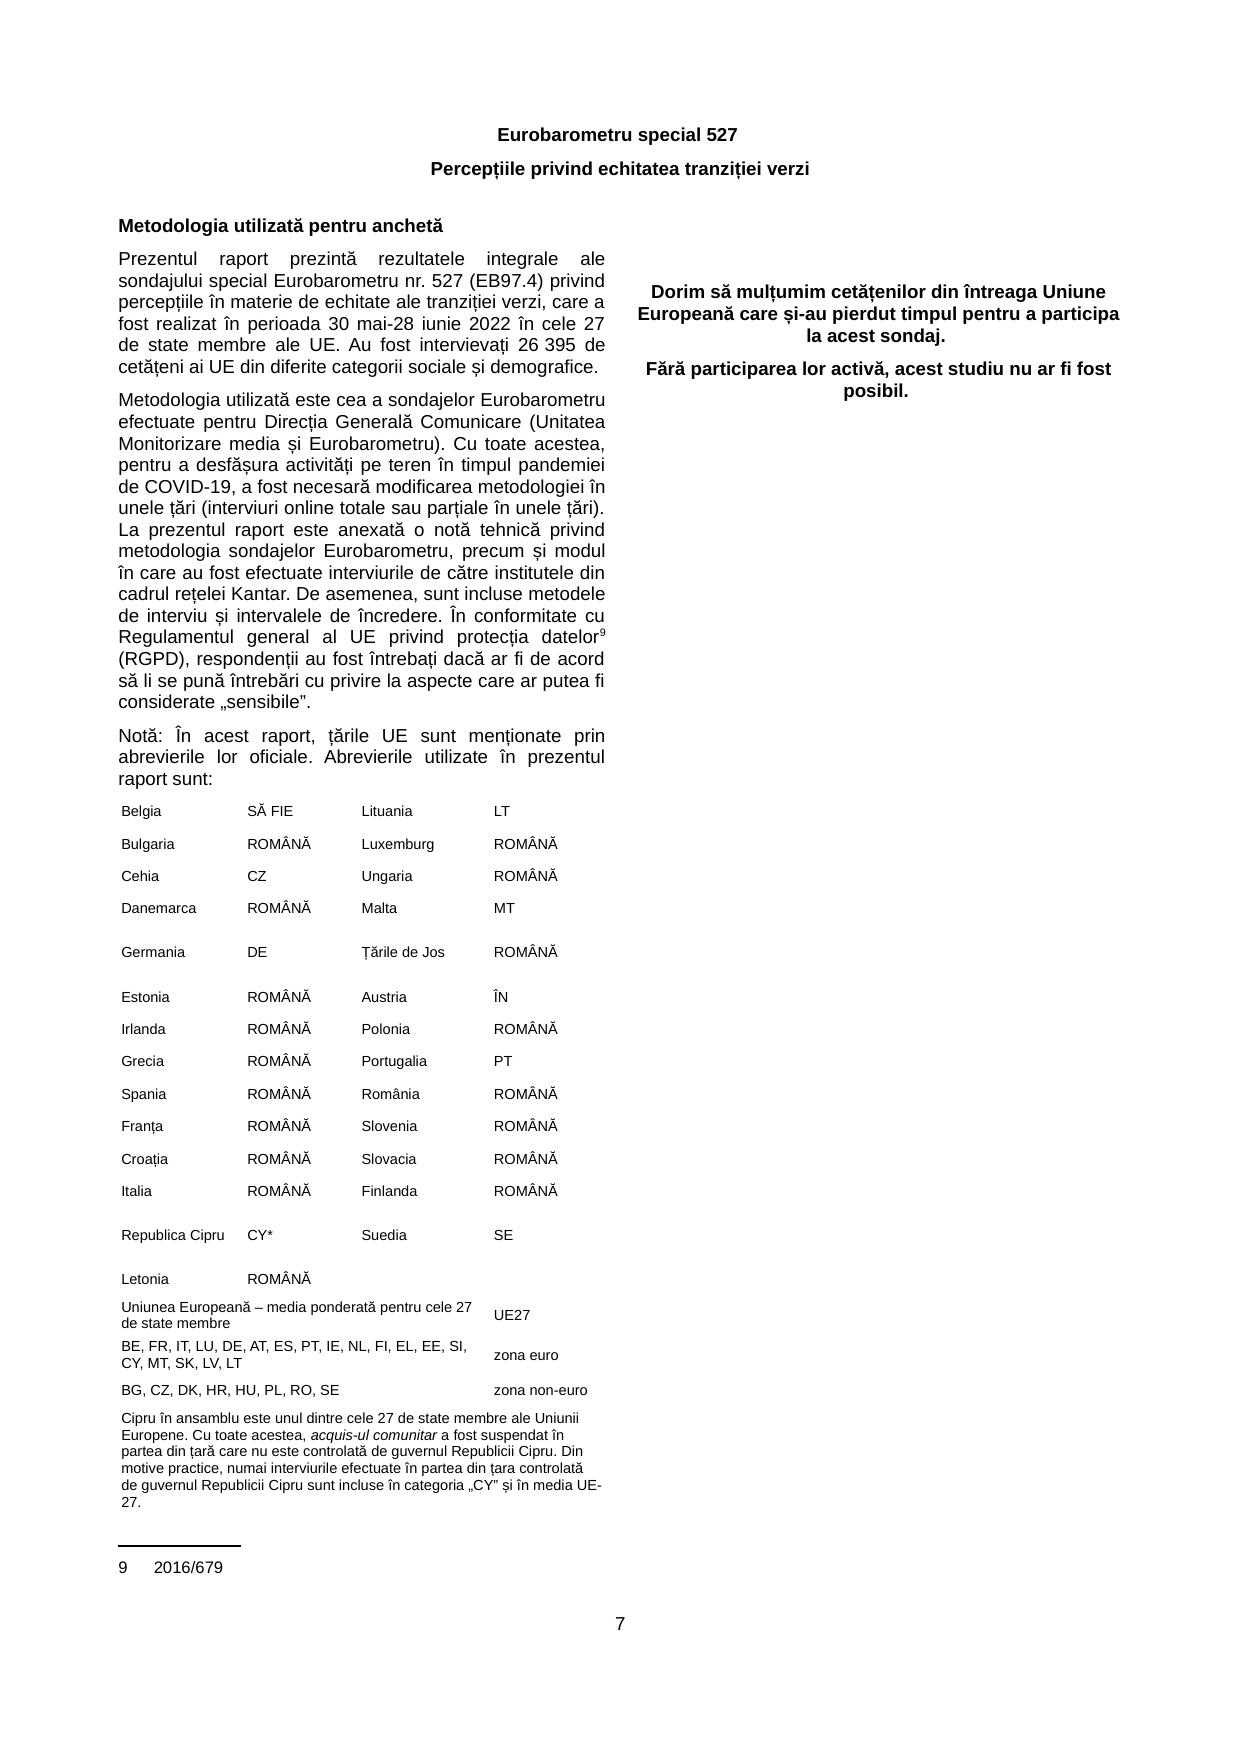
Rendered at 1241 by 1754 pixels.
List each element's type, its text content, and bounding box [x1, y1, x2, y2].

table_cell Estonia [118, 981, 244, 1013]
table_cell Cipru în ansamblu este unul dintre cele 27 de state membre ale Uniunii Europene. Cu toate acestea, acquis-ul comunitar a fost suspendat în partea din țară care nu este controlată de guvernul Republicii Cipru. Din motive practice, numai interviurile efectuate în partea din țara controlată de guvernul Republicii Cipru sunt incluse în categoria „CY” și în media UE-27. [118, 1407, 605, 1513]
table_cell România [359, 1078, 491, 1110]
text Notă: În acest raport, țările UE sunt menționate prin abrevierile lor oficiale. Abrevierile utilizate în prezentul raport sunt: [118, 724, 605, 789]
table_cell [491, 1263, 605, 1296]
table_cell DE [244, 925, 358, 981]
table_header LT [491, 795, 605, 827]
table_cell zona euro [491, 1335, 605, 1374]
table_cell ROMÂNĂ [491, 860, 605, 892]
table_cell Țările de Jos [359, 925, 491, 981]
text Metodologia utilizată este cea a sondajelor Eurobarometru efectuate pentru Direcția Generală Comunicare (Unitatea Monitorizare media și Eurobarometru). Cu toate acestea, pentru a desfășura activități pe teren în timpul pandemiei de COVID-19, a fost necesară modificarea metodologiei în unele țări (interviuri online totale sau parțiale în unele țări). La prezentul raport este anexată o notă tehnică privind metodologia sondajelor Eurobarometru, precum și modul în care au fost efectuate interviurile de către institutele din cadrul rețelei Kantar. De asemenea, sunt incluse metodele de interviu și intervalele de încredere. În conformitate cu Regulamentul general al UE privind protecția datelor (RGPD), respondenții au fost întrebați dacă ar fi de acord să li se pună întrebări cu privire la aspecte care ar putea fi considerate „sensibile”. [118, 389, 605, 713]
table_cell Croația [118, 1143, 244, 1175]
table_header SĂ FIE [244, 795, 358, 827]
table_cell ROMÂNĂ [244, 1175, 358, 1207]
table_cell Austria [359, 981, 491, 1013]
table_cell Danemarca [118, 892, 244, 925]
table_cell ROMÂNĂ [244, 1013, 358, 1045]
table_cell Malta [359, 892, 491, 925]
table_cell ROMÂNĂ [244, 1143, 358, 1175]
table_cell ROMÂNĂ [491, 1110, 605, 1142]
table_cell Germania [118, 925, 244, 981]
table_cell Franța [118, 1110, 244, 1142]
text Prezentul raport prezintă rezultatele integrale ale sondajului special Eurobarometru nr. 527 (EB97.4) privind percepțiile în materie de echitate ale tranziției verzi, care a fost realizat în perioada 30 mai-28 iunie 2022 în cele 27 de state membre ale UE. Au fost intervievați 26 395 de cetățeni ai UE din diferite categorii sociale și demografice. [118, 248, 605, 377]
text Metodologia utilizată pentru anchetă [118, 214, 605, 236]
table_cell Italia [118, 1175, 244, 1207]
table_cell Slovacia [359, 1143, 491, 1175]
table_cell ROMÂNĂ [491, 1143, 605, 1175]
table_cell Uniunea Europeană – media ponderată pentru cele 27 de state membre [118, 1296, 491, 1335]
table_cell BE, FR, IT, LU, DE, AT, ES, PT, IE, NL, FI, EL, EE, SI, CY, MT, SK, LV, LT [118, 1335, 491, 1374]
table_cell ROMÂNĂ [491, 1013, 605, 1045]
table_cell [359, 1263, 491, 1296]
text Fără participarea lor activă, acest studiu nu ar fi fost posibil. [635, 358, 1122, 401]
text 2016/679 [118, 1558, 605, 1577]
table_cell Letonia [118, 1263, 244, 1296]
table_cell MT [491, 892, 605, 925]
table_cell zona non-euro [491, 1374, 605, 1407]
table_header Belgia [118, 795, 244, 827]
table_cell Ungaria [359, 860, 491, 892]
table_cell Spania [118, 1078, 244, 1110]
table_cell ROMÂNĂ [491, 1175, 605, 1207]
table_cell Grecia [118, 1045, 244, 1078]
table_cell Luxemburg [359, 828, 491, 860]
table_cell ROMÂNĂ [244, 828, 358, 860]
table_cell CY* [244, 1207, 358, 1263]
table_cell ROMÂNĂ [491, 925, 605, 981]
table_cell ROMÂNĂ [244, 892, 358, 925]
table_header Lituania [359, 795, 491, 827]
table_cell ROMÂNĂ [491, 1078, 605, 1110]
table_cell ROMÂNĂ [244, 981, 358, 1013]
table_cell ROMÂNĂ [244, 1045, 358, 1078]
text Dorim să mulțumim cetățenilor din întreaga Uniune Europeană care și-au pierdut timpul pentru a participa la acest sondaj. [635, 281, 1122, 346]
table_cell ROMÂNĂ [491, 828, 605, 860]
table_cell Irlanda [118, 1013, 244, 1045]
table_cell Portugalia [359, 1045, 491, 1078]
table_cell ROMÂNĂ [244, 1263, 358, 1296]
table_cell Republica Cipru [118, 1207, 244, 1263]
table_cell ROMÂNĂ [244, 1078, 358, 1110]
table_cell Suedia [359, 1207, 491, 1263]
table_cell Cehia [118, 860, 244, 892]
table_cell PT [491, 1045, 605, 1078]
table_cell UE27 [491, 1296, 605, 1335]
table_cell ÎN [491, 981, 605, 1013]
table_cell ROMÂNĂ [244, 1110, 358, 1142]
table_cell Polonia [359, 1013, 491, 1045]
table_cell Bulgaria [118, 828, 244, 860]
table_cell BG, CZ, DK, HR, HU, PL, RO, SE [118, 1374, 491, 1407]
table_cell Finlanda [359, 1175, 491, 1207]
table_cell Slovenia [359, 1110, 491, 1142]
table_cell SE [491, 1207, 605, 1263]
table_cell CZ [244, 860, 358, 892]
